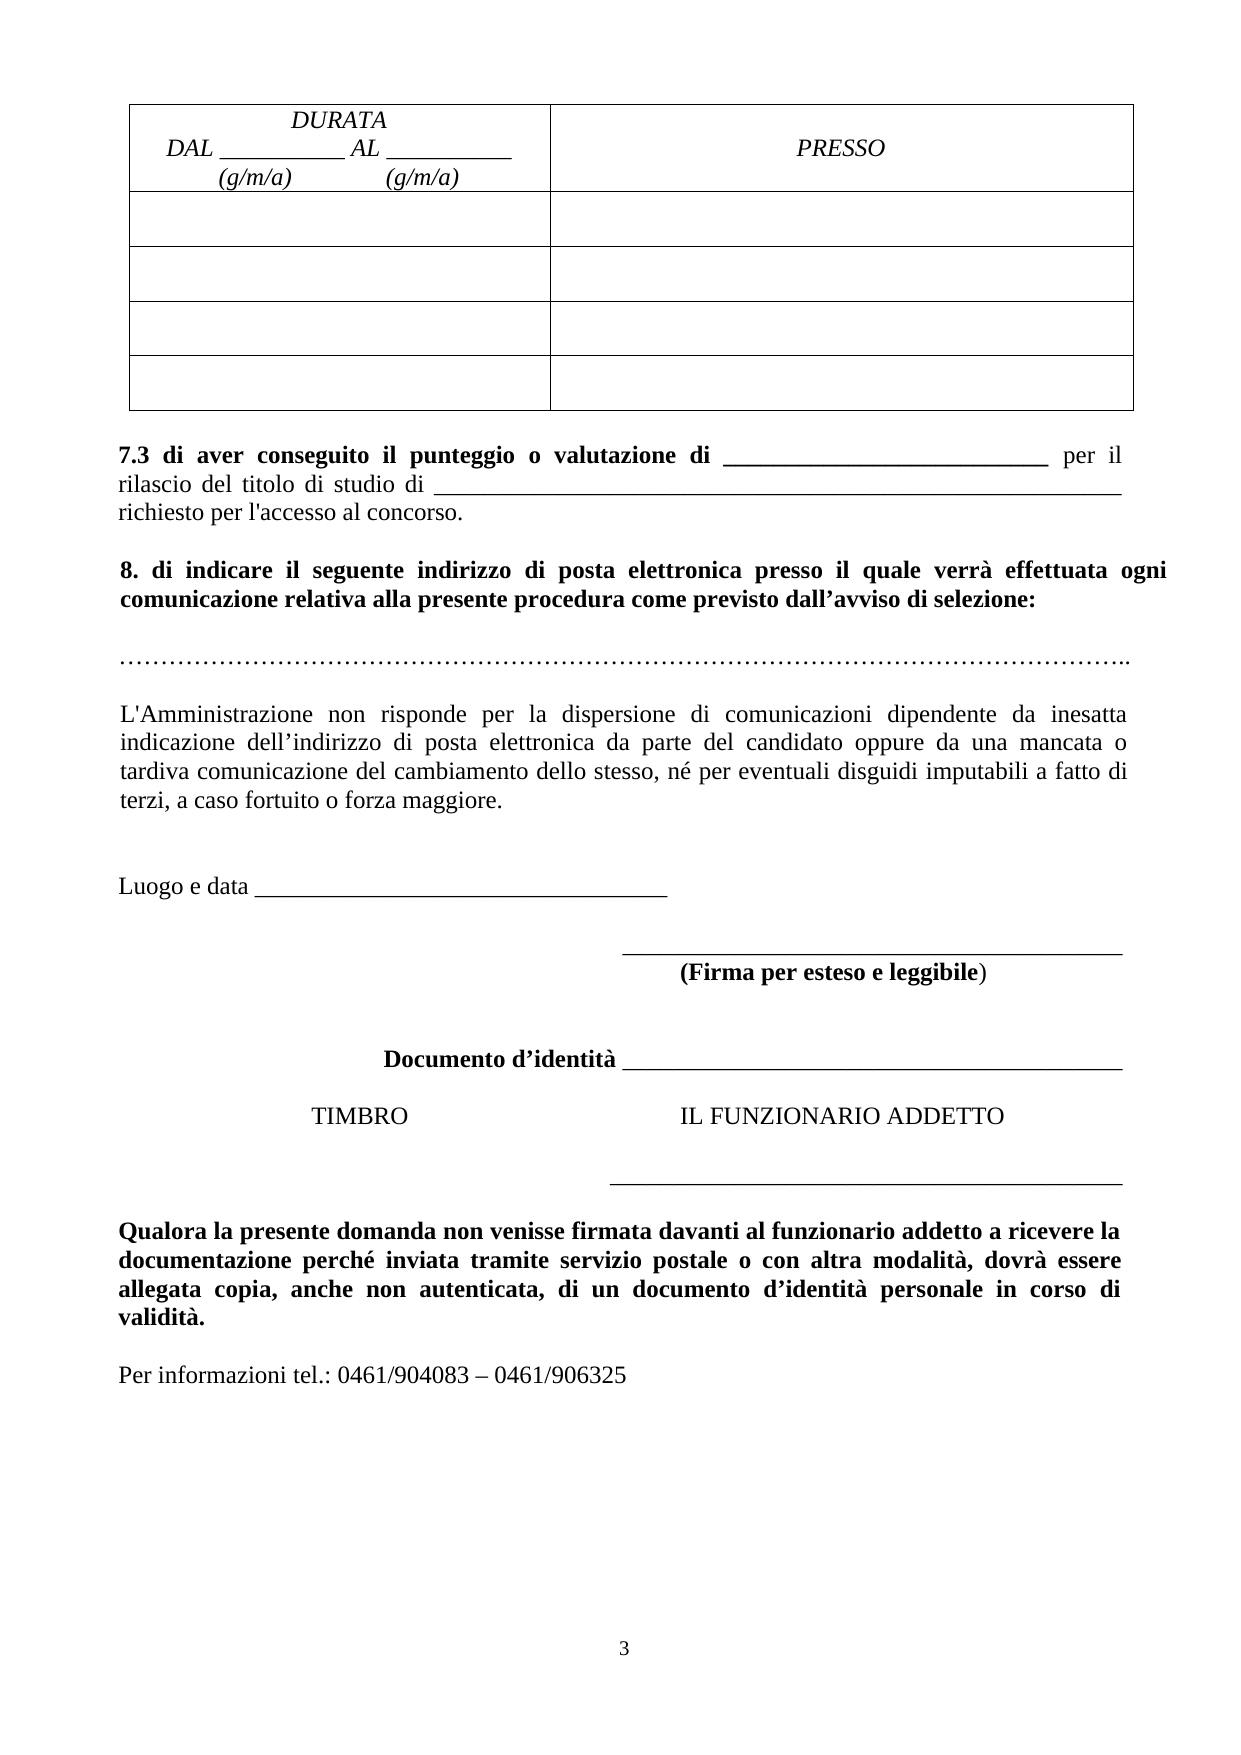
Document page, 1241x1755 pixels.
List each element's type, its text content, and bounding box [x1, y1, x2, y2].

table_cell [130, 302, 550, 355]
text L'Amministrazione non risponde per la dispersione di comunicazioni dipendente da inesatta indicazione dell’indirizzo di posta elettronica da parte del candidato oppure da una mancata o tardiva comunicazione del cambiamento dello stesso, né per eventuali disguidi imputabili a fatto di terzi, a caso fortuito o forza maggiore. [120, 699, 1128, 814]
text Documento d’identità ________________________________________ [118, 1044, 1122, 1072]
table_cell [551, 192, 1133, 246]
text ………………………………………………………………………………………………………….. [118, 641, 1168, 670]
table_cell [130, 356, 550, 410]
text Luogo e data _________________________________ [118, 871, 1122, 900]
table_header PRESSO [551, 105, 1133, 191]
text ________________________________________ [118, 929, 1122, 957]
text (Firma per esteso e leggibile) [118, 957, 1122, 986]
table_cell [551, 247, 1133, 301]
text Per informazioni tel.: 0461/904083 – 0461/906325 [118, 1360, 1122, 1389]
text 8. di indicare il seguente indirizzo di posta elettronica presso il quale verrà effettuata ogni comunicazione relativa alla presente procedura come previsto dall’avviso di selezione: [120, 555, 1168, 612]
text TIMBRO IL FUNZIONARIO ADDETTO [118, 1101, 1122, 1130]
table_cell [551, 302, 1133, 355]
table_cell [130, 192, 550, 246]
table_header DURATA DAL __________ AL __________ (g/m/a) (g/m/a) [130, 105, 550, 191]
text _________________________________________ [118, 1159, 1122, 1187]
text 7.3 di aver conseguito il punteggio o valutazione di __________________________ per il rilascio del titolo di studio di _______________________________________________________ richiesto per l'accesso al concorso. [118, 440, 1122, 526]
table_cell [551, 356, 1133, 410]
text Qualora la presente domanda non venisse firmata davanti al funzionario addetto a ricevere la documentazione perché inviata tramite servizio postale o con altra modalità, dovrà essere allegata copia, anche non autenticata, di un documento d’identità personale in corso di validità. [118, 1216, 1122, 1331]
table_cell [130, 247, 550, 301]
